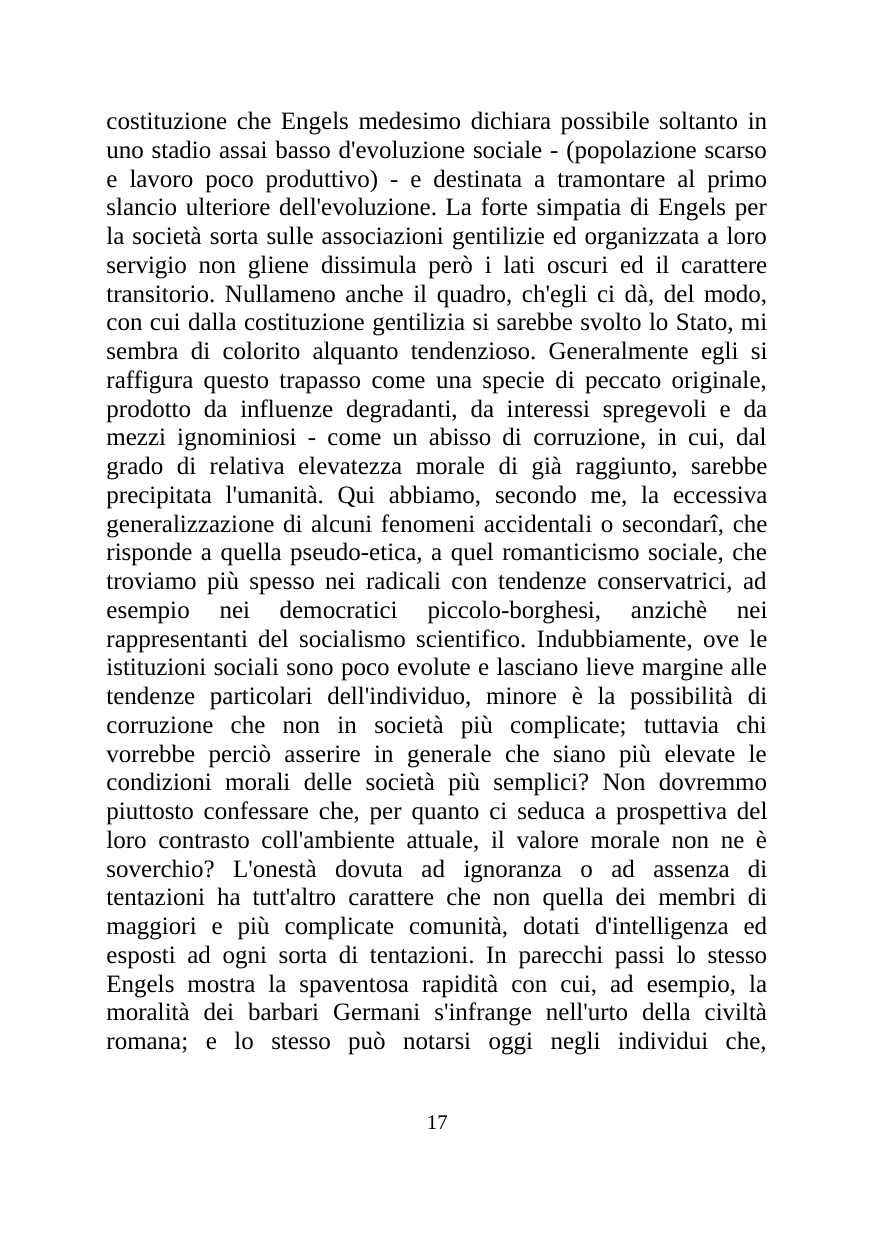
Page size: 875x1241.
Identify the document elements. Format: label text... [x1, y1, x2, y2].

text costituzione che Engels medesimo dichiara possibile soltanto in uno stadio assai basso d'evoluzione sociale - (popolazione scarso e lavoro poco produttivo) - e destinata a tramontare al primo slancio ulteriore dell'evoluzione. La forte simpatia di Engels per la società sorta sulle associazioni gentilizie ed organizzata a loro servigio non gliene dissimula però i lati oscuri ed il carattere transitorio. Nullameno anche il quadro, ch'egli ci dà, del modo, con cui dalla costituzione gentilizia si sarebbe svolto lo Stato, mi sembra di colorito alquanto tendenzioso. Generalmente egli si raffigura questo trapasso come una specie di peccato originale, prodotto da influenze degradanti, da interessi spregevoli e da mezzi ignominiosi - come un abisso di corruzione, in cui, dal grado di relativa elevatezza morale di già raggiunto, sarebbe precipitata l'umanità. Qui abbiamo, secondo me, la eccessiva generalizzazione di alcuni fenomeni accidentali o secondarî, che risponde a quella pseudo-etica, a quel romanticismo sociale, che troviamo più spesso nei radicali con tendenze conservatrici, ad esempio nei democratici piccolo-borghesi, anzichè nei rappresentanti del socialismo scientifico. Indubbiamente, ove le istituzioni sociali sono poco evolute e lasciano lieve margine alle tendenze particolari dell'individuo, minore è la possibilità di corruzione che non in società più complicate; tuttavia chi vorrebbe perciò asserire in generale che siano più elevate le condizioni morali delle società più semplici? Non dovremmo piuttosto confessare che, per quanto ci seduca a prospettiva del loro contrasto coll'ambiente attuale, il valore morale non ne è soverchio? L'onestà dovuta ad ignoranza o ad assenza di tentazioni ha tutt'altro carattere che non quella dei membri di maggiori e più complicate comunità, dotati d'intelligenza ed esposti ad ogni sorta di tentazioni. In parecchi passi lo stesso Engels mostra la spaventosa rapidità con cui, ad esempio, la moralità dei barbari Germani s'infrange nell'urto della civiltà romana; e lo stesso può notarsi oggi negli individui che, [106, 106, 768, 1055]
